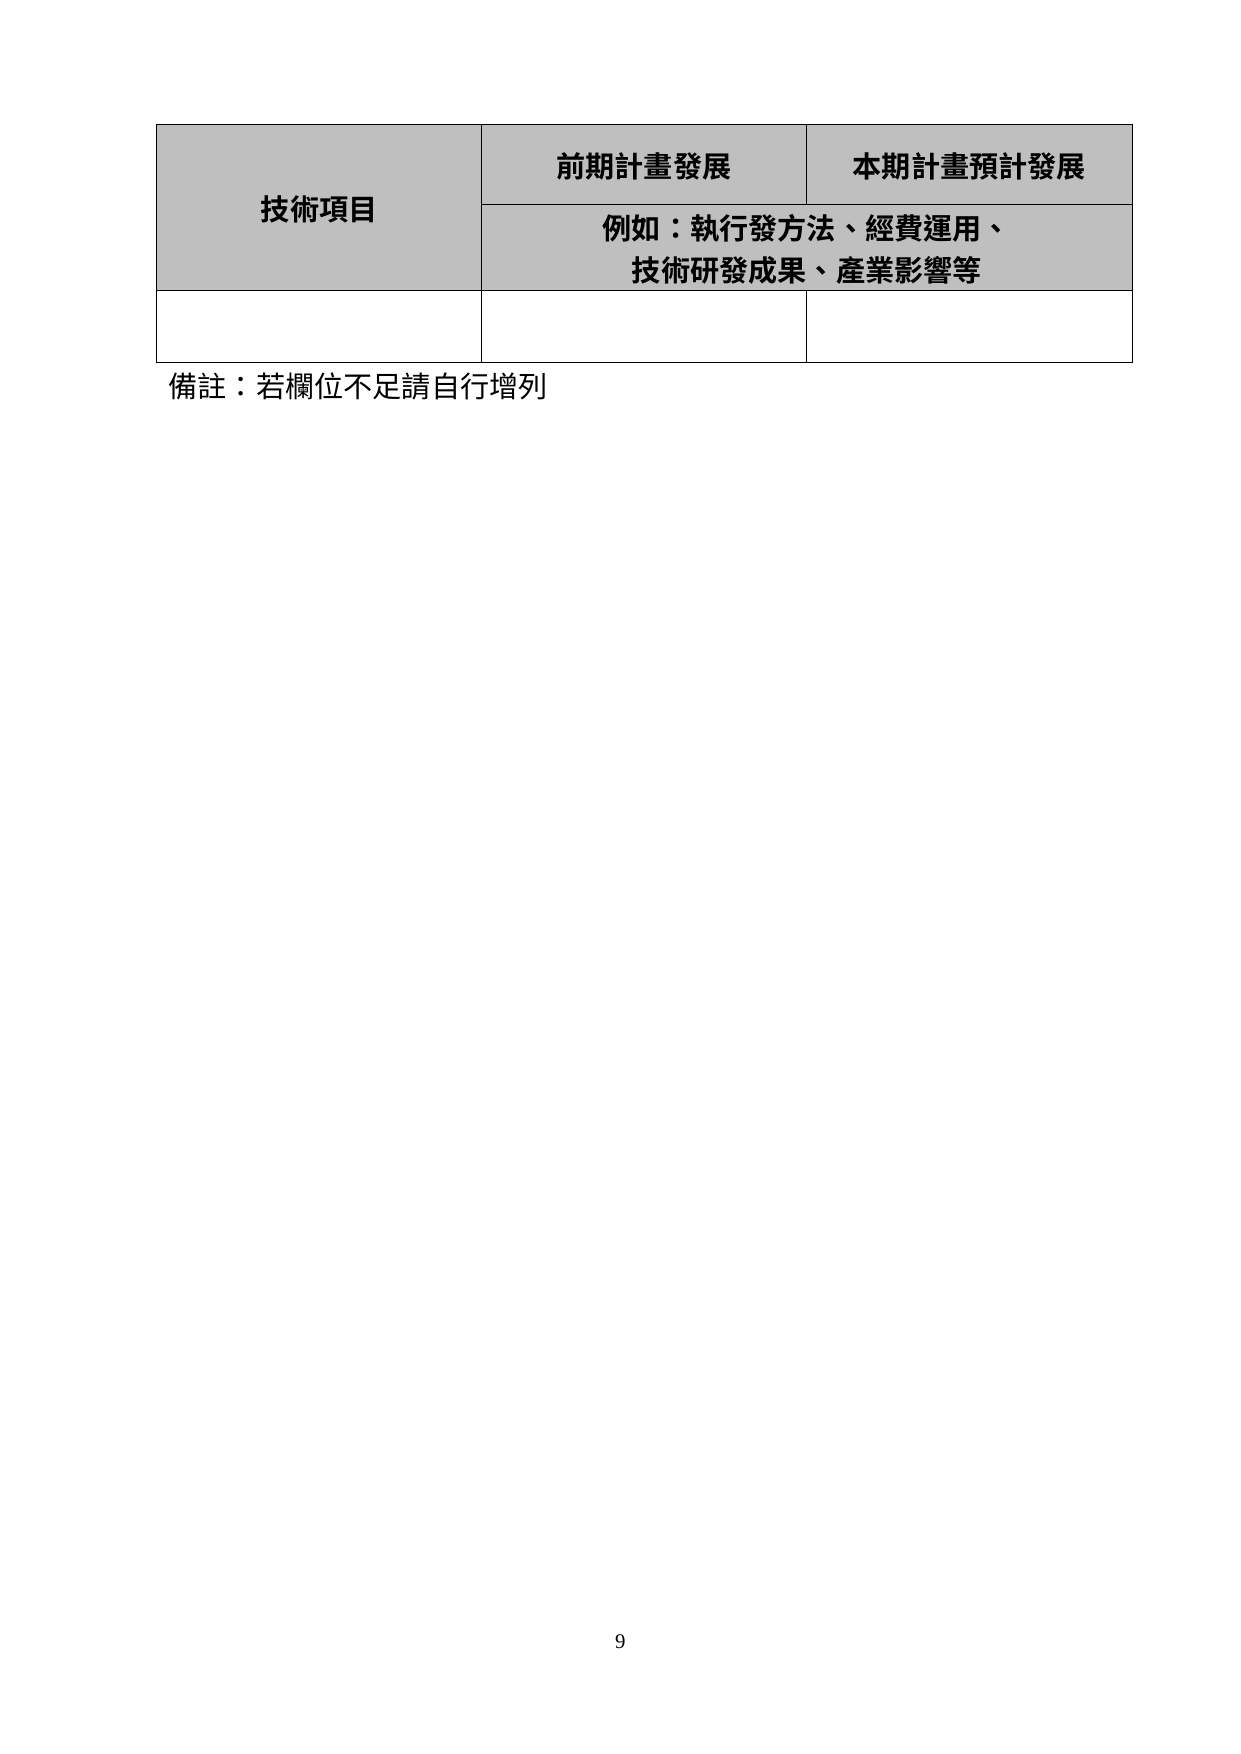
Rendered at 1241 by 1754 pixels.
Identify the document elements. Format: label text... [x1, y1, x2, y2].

table_cell [807, 291, 1132, 362]
text 備註：若欄位不足請自行增列 [168, 363, 1122, 405]
table_header 前期計畫發展 [482, 125, 806, 204]
table_cell [157, 291, 481, 362]
table_header 本期計畫預計發展 [807, 125, 1132, 204]
table_header 技術項目 [157, 125, 481, 290]
table_cell [482, 291, 806, 362]
table_cell 例如：執行發方法、經費運用、 技術研發成果、產業影響等 [482, 205, 1132, 290]
